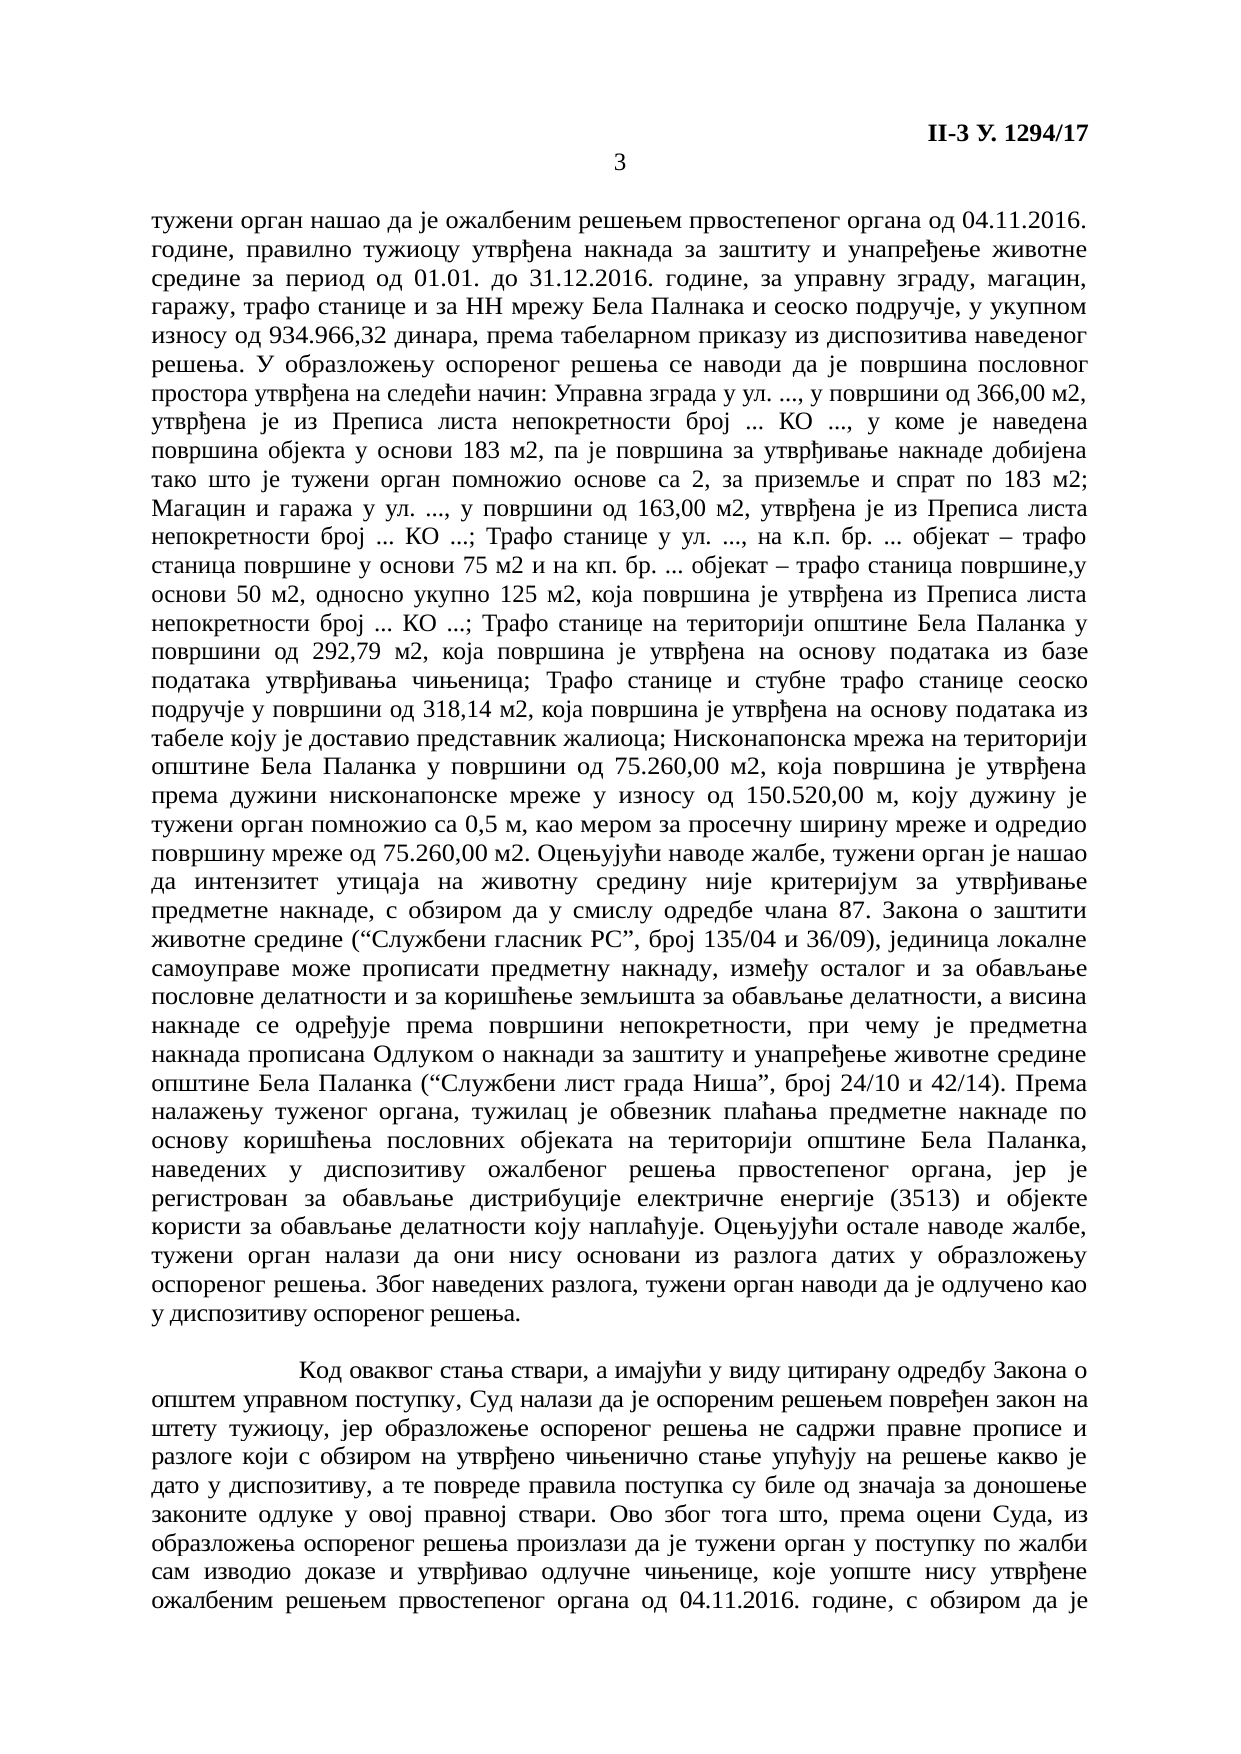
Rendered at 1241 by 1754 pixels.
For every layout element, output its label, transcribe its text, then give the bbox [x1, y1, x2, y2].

text Код оваквог стања ствари, а имајући у виду цитирану одредбу Закона о општем управном поступку, Суд налази да је оспореним решењем повређен закон на штету тужиоцу, јер образложење оспореног решења не садржи правне прописе и разлоге који с обзиром на утврђено чињенично стање упућују на решење какво је дато у диспозитиву, а те повреде правила поступка су биле од значаја за доношење законите одлуке у овој правној ствари. Ово због тога што, према оцени Суда, из образложења оспореног решења произлази да је тужени орган у поступку по жалби сам изводио доказе и утврђивао одлучне чињенице, које уопште нису утврђене ожалбеним решењем првостепеног органа од 04.11.2016. године, с обзиром да је [151, 1355, 1088, 1614]
text тужени орган нашао да је ожалбеним решењем првостепеног органа од 04.11.2016. године, правилно тужиоцу утврђена накнада за заштиту и унапређење животне средине за период од 01.01. до 31.12.2016. године, за управну зграду, магацин, гаражу, трафо станице и за НН мрежу Бела Палнака и сеоско подручје, у укупном износу од 934.966,32 динара, према табеларном приказу из диспозитива наведеног решења. У образложењу оспореног решења се наводи да је површина пословног простора утврђена на следећи начин: Управна зграда у ул. ..., у површини од 366,00 м2, утврђена је из Преписа листа непокретности број ... КО ..., у коме је наведена површина објекта у основи 183 м2, па је површина за утврђивање накнаде добијена тако што је тужени орган помножио основе са 2, за приземље и спрат по 183 м2; Магацин и гаража у ул. ..., у површини од 163,00 м2, утврђена је из Преписа листа непокретности број ... КО ...; Трафо станице у ул. ..., на к.п. бр. ... објекат – трафо станица површине у основи 75 м2 и на кп. бр. ... објекат – трафо станица површине,у основи 50 м2, односно укупно 125 м2, која површина је утврђена из Преписа листа непокретности број ... КО ...; Трафо станице на територији општине Бела Паланка у површини од 292,79 м2, која површина је утврђена на основу података из базе података утврђивања чињеница; Трафо станице и стубне трафо станице сеоско подручје у површини од 318,14 м2, која површина је утврђена на основу података из табеле коју је доставио представник жалиоца; Нисконапонска мрежа на територији општине Бела Паланка у површини од 75.260,00 м2, која површина је утврђена према дужини нисконапонске мреже у износу од 150.520,00 м, коју дужину је тужени орган помножио са 0,5 м, као мером за просечну ширину мреже и одредио површину мреже од 75.260,00 м2. Оцењујући наводе жалбе, тужени орган је нашао да интензитет утицаја на животну средину није критеријум за утврђивање предметне накнаде, с обзиром да у смислу одредбе члана 87. Закона о заштити животне средине (“Службени гласник РС”, број 135/04 и 36/09), јединица локалне самоуправе може прописати предметну накнаду, између осталог и за обављање пословне делатности и за коришћење земљишта за обављање делатности, а висина накнаде се одређује према површини непокретности, при чему је предметна накнада прописана Одлуком о накнади за заштиту и унапређење животне средине општине Бела Паланка (“Службени лист града Ниша”, број 24/10 и 42/14). Према налажењу туженог органа, тужилац је обвезник плаћања предметне накнаде по основу коришћења пословних објеката на територији општине Бела Паланка, наведених у диспозитиву ожалбеног решења првостепеног органа, јер је регистрован за обављање дистрибуције електричне енергије (3513) и објекте користи за обављање делатности коју наплаћује. Оцењујући остале наводе жалбе, тужени орган налази да они нису основани из разлога датих у образложењу оспореног решења. Због наведених разлога, тужени орган наводи да је одлучено као у диспозитиву оспореног решења. [151, 205, 1088, 1326]
